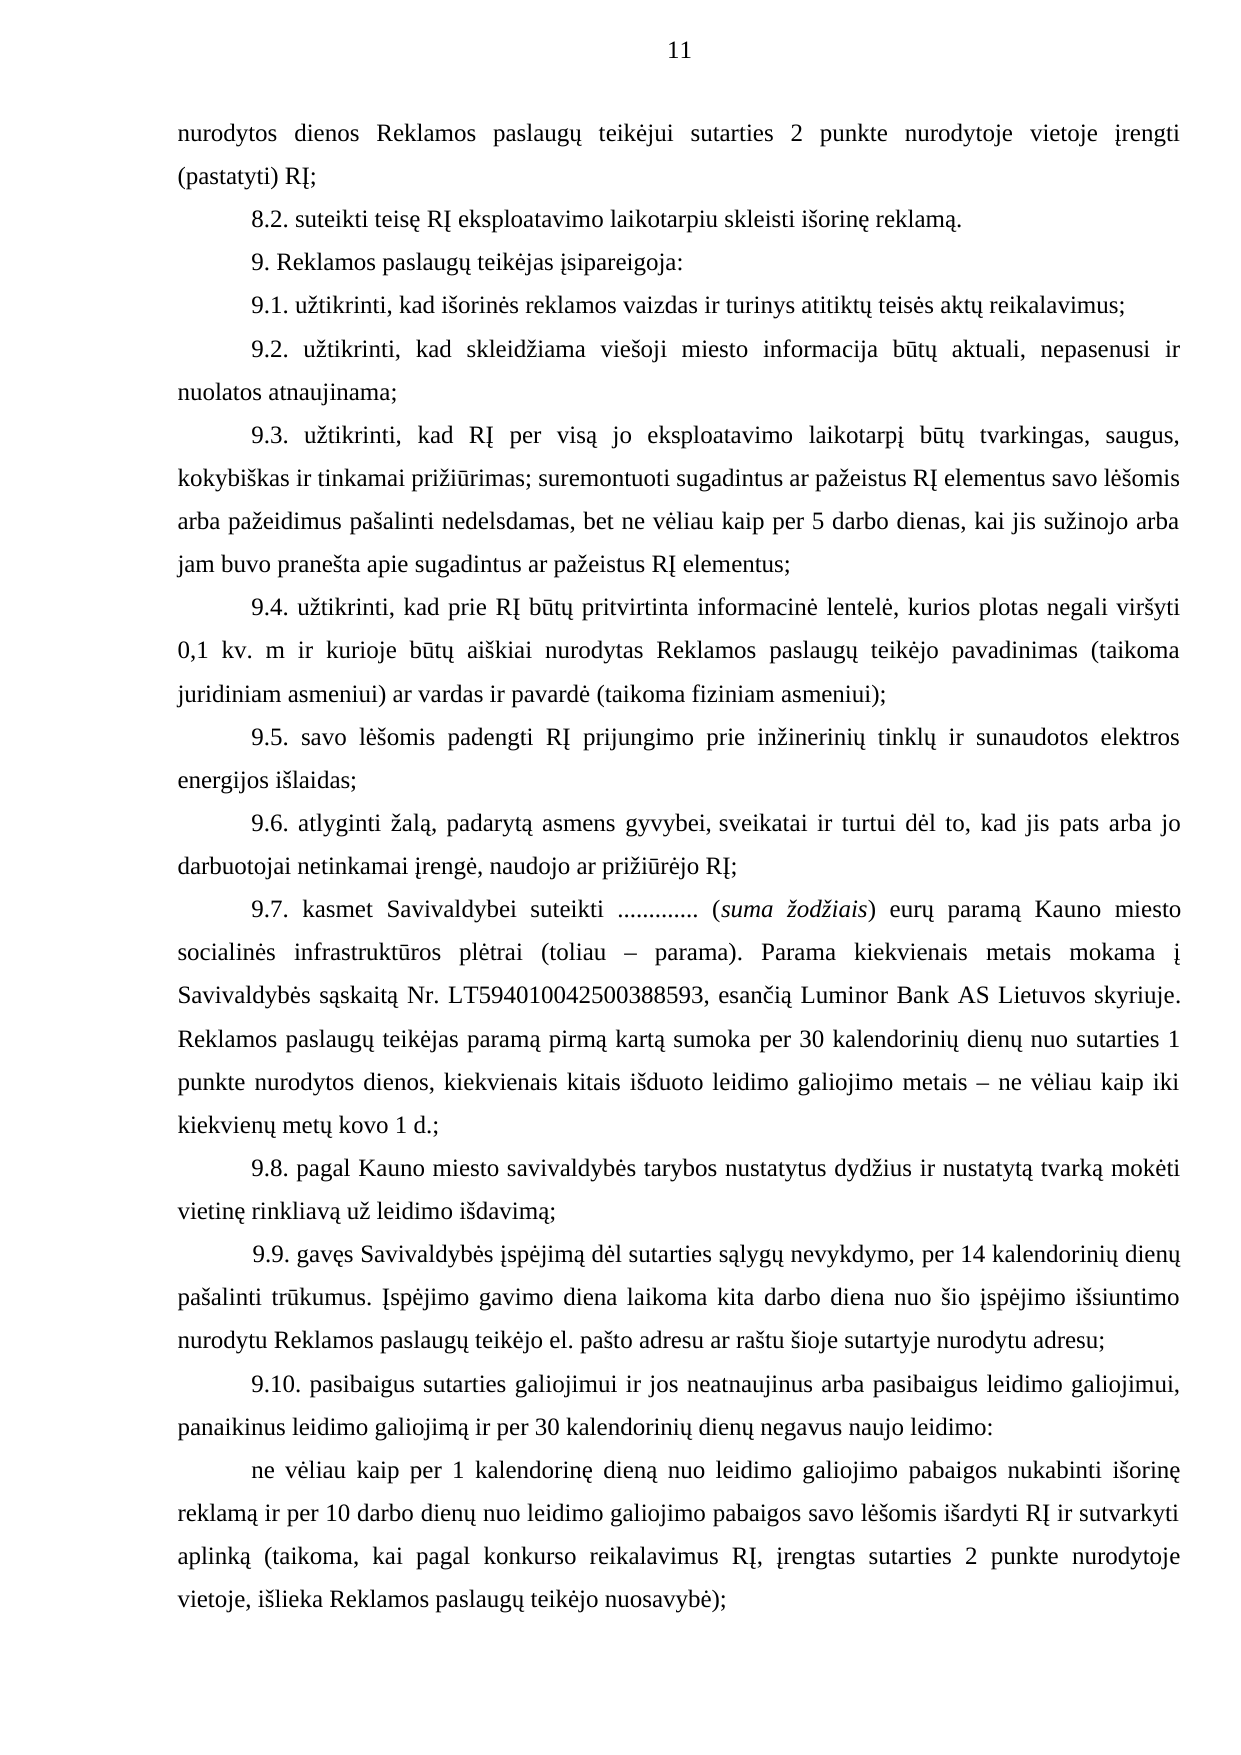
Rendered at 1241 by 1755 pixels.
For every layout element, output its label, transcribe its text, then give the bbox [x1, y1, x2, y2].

text 9.6. atlyginti žalą, padarytą asmens gyvybei, sveikatai ir turtui dėl to, kad jis pats arba jo darbuotojai netinkamai įrengė, naudojo ar prižiūrėjo RĮ; [177, 808, 1181, 880]
text 9.7. kasmet Savivaldybei suteikti ............. (suma žodžiais) eurų paramą Kauno miesto socialinės infrastruktūros plėtrai (toliau – parama). Parama kiekvienais metais mokama į Savivaldybės sąskaitą Nr. LT594010042500388593, esančią Luminor Bank AS Lietuvos skyriuje. Reklamos paslaugų teikėjas paramą pirmą kartą sumoka per 30 kalendorinių dienų nuo sutarties 1 punkte nurodytos dienos, kiekvienais kitais išduoto leidimo galiojimo metais – ne vėliau kaip iki kiekvienų metų kovo 1 d.; [177, 894, 1181, 1139]
text 9.2. užtikrinti, kad skleidžiama viešoji miesto informacija būtų aktuali, nepasenusi ir nuolatos atnaujinama; [177, 334, 1181, 406]
text 9. Reklamos paslaugų teikėjas įsipareigoja: [177, 247, 1181, 276]
text 8.2. suteikti teisę RĮ eksploatavimo laikotarpiu skleisti išorinę reklamą. [177, 204, 1181, 233]
text 9.9. gavęs Savivaldybės įspėjimą dėl sutarties sąlygų nevykdymo, per 14 kalendorinių dienų pašalinti trūkumus. Įspėjimo gavimo diena laikoma kita darbo diena nuo šio įspėjimo išsiuntimo nurodytu Reklamos paslaugų teikėjo el. pašto adresu ar raštu šioje sutartyje nurodytu adresu; [177, 1239, 1181, 1354]
text 9.5. savo lėšomis padengti RĮ prijungimo prie inžinerinių tinklų ir sunaudotos elektros energijos išlaidas; [177, 722, 1181, 794]
text 9.10. pasibaigus sutarties galiojimui ir jos neatnaujinus arba pasibaigus leidimo galiojimui, panaikinus leidimo galiojimą ir per 30 kalendorinių dienų negavus naujo leidimo: [177, 1369, 1181, 1441]
text 9.4. užtikrinti, kad prie RĮ būtų pritvirtinta informacinė lentelė, kurios plotas negali viršyti 0,1 kv. m ir kurioje būtų aiškiai nurodytas Reklamos paslaugų teikėjo pavadinimas (taikoma juridiniam asmeniui) ar vardas ir pavardė (taikoma fiziniam asmeniui); [177, 592, 1181, 707]
text ne vėliau kaip per 1 kalendorinę dieną nuo leidimo galiojimo pabaigos nukabinti išorinę reklamą ir per 10 darbo dienų nuo leidimo galiojimo pabaigos savo lėšomis išardyti RĮ ir sutvarkyti aplinką (taikoma, kai pagal konkurso reikalavimus RĮ, įrengtas sutarties 2 punkte nurodytoje vietoje, išlieka Reklamos paslaugų teikėjo nuosavybė); [177, 1455, 1181, 1613]
text nurodytos dienos Reklamos paslaugų teikėjui sutarties 2 punkte nurodytoje vietoje įrengti (pastatyti) RĮ; [177, 118, 1181, 190]
text 9.3. užtikrinti, kad RĮ per visą jo eksploatavimo laikotarpį būtų tvarkingas, saugus, kokybiškas ir tinkamai prižiūrimas; suremontuoti sugadintus ar pažeistus RĮ elementus savo lėšomis arba pažeidimus pašalinti nedelsdamas, bet ne vėliau kaip per 5 darbo dienas, kai jis sužinojo arba jam buvo pranešta apie sugadintus ar pažeistus RĮ elementus; [177, 420, 1181, 578]
text 9.8. pagal Kauno miesto savivaldybės tarybos nustatytus dydžius ir nustatytą tvarką mokėti vietinę rinkliavą už leidimo išdavimą; [177, 1153, 1181, 1225]
text 9.1. užtikrinti, kad išorinės reklamos vaizdas ir turinys atitiktų teisės aktų reikalavimus; [177, 291, 1181, 319]
